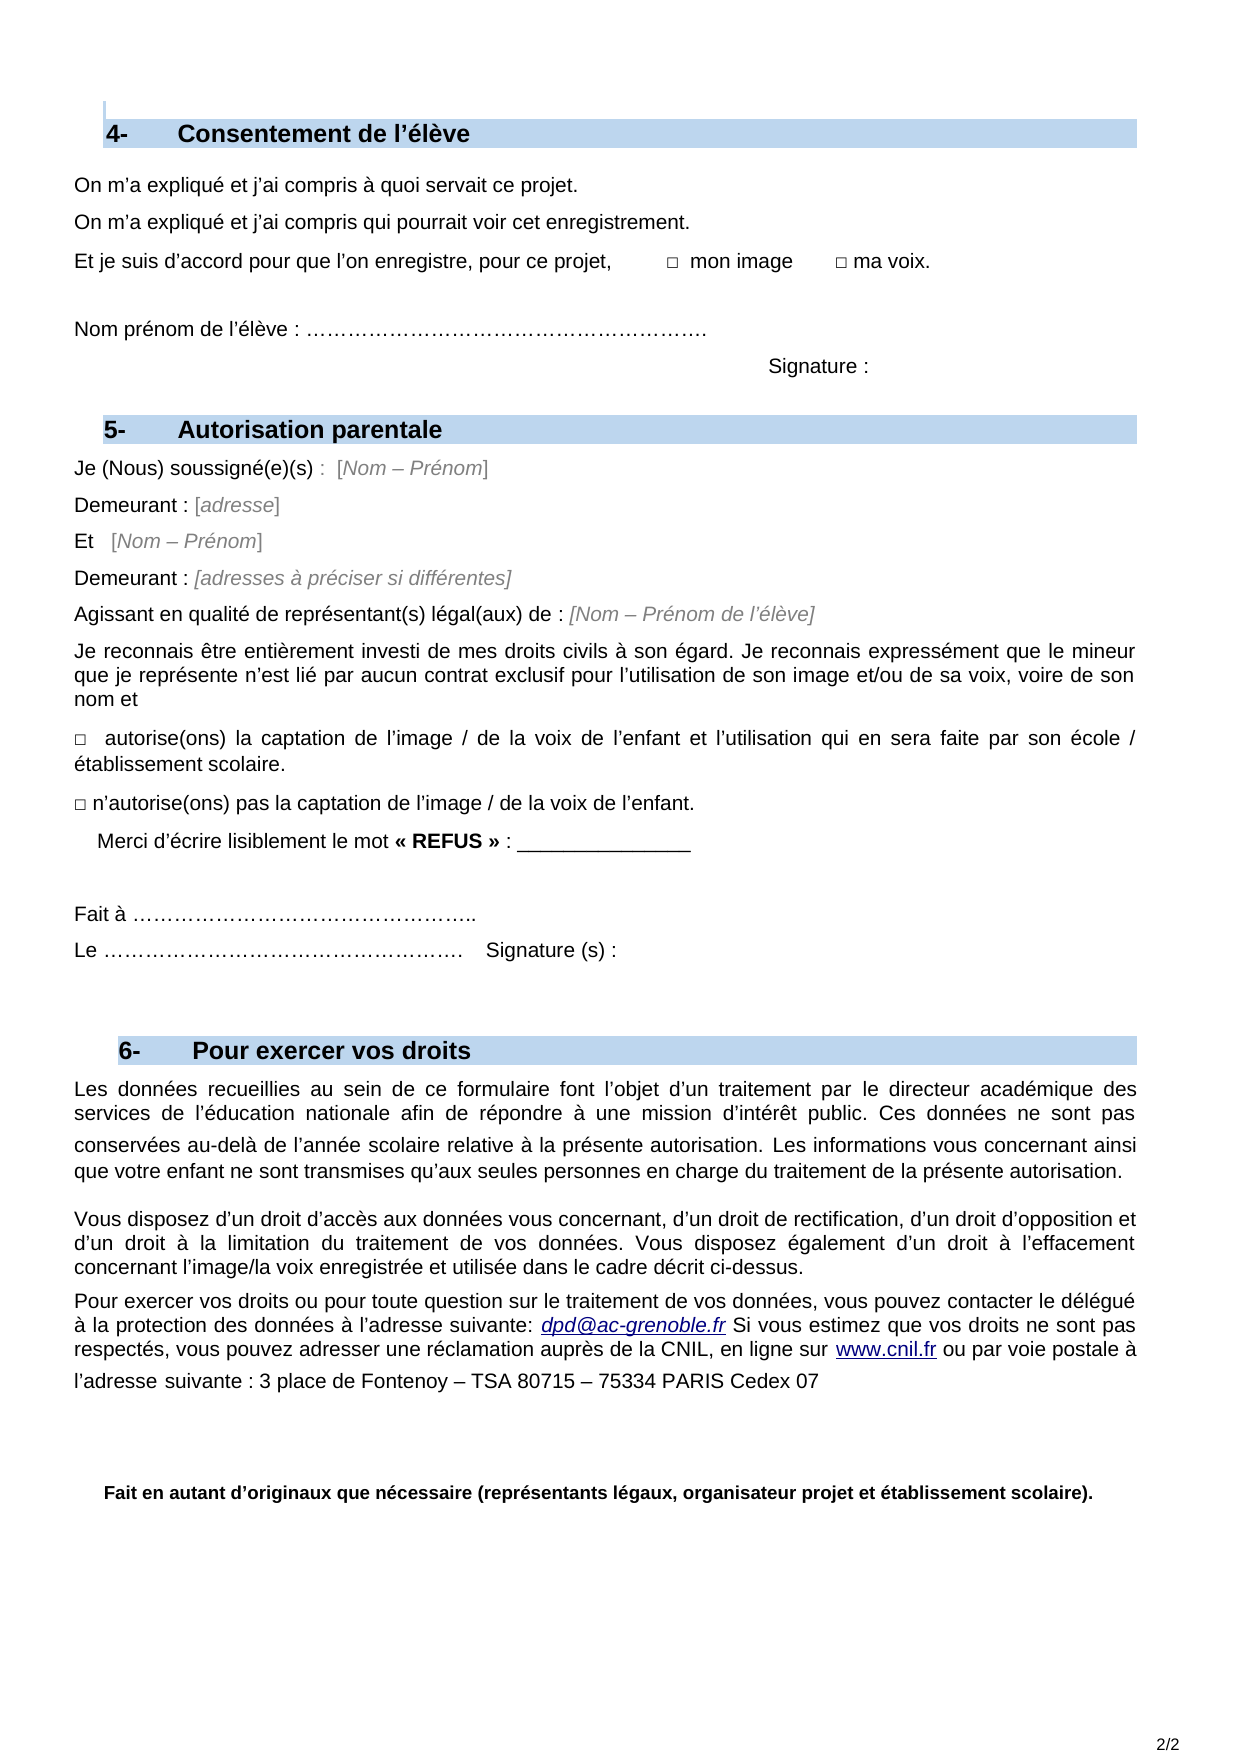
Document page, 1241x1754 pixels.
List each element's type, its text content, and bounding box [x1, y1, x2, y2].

text On m’a expliqué et j’ai compris à quoi servait ce projet. [74, 173, 1137, 197]
text On m’a expliqué et j’ai compris qui pourrait voir cet enregistrement. [74, 209, 1137, 233]
text Le ……………………………………………. Signature (s) : [74, 938, 1137, 962]
list Pour exercer vos droits [118, 1036, 1137, 1065]
text ☐ n’autorise(ons) pas la captation de l’image / de la voix de l’enfant. [74, 788, 1137, 816]
text Et je suis d’accord pour que l’on enregistre, pour ce projet, ☐ mon image ☐ ma voix. [74, 246, 1137, 274]
text Et [Nom – Prénom] [74, 529, 1137, 553]
text Je reconnais être entièrement investi de mes droits civils à son égard. Je reconnais expressément que le mineur que je représente n’est lié par aucun contrat exclusif pour l’utilisation de son image et/ou de sa voix, voire de son nom et [74, 638, 1137, 710]
text Demeurant : [adresse] [74, 493, 1137, 517]
text Signature : [739, 353, 1137, 377]
text Fait à ………………………………………….. [74, 902, 1137, 926]
text ☐ autorise(ons) la captation de l’image / de la voix de l’enfant et l’utilisation qui en sera faite par son école / établissement scolaire. [74, 723, 1137, 775]
text Les données recueillies au sein de ce formulaire font l’objet d’un traitement par le directeur académique des services de l’éducation nationale afin de répondre à une mission d’intérêt public. Ces données ne sont pas conservées au-delà de l’année scolaire relative à la présente autorisation. Les informations vous concernant ainsi que votre enfant ne sont transmises qu’aux seules personnes en charge du traitement de la présente autorisation. [74, 1077, 1137, 1183]
text Vous disposez d’un droit d’accès aux données vous concernant, d’un droit de rectification, d’un droit d’opposition et d’un droit à la limitation du traitement de vos données. Vous disposez également d’un droit à l’effacement concernant l’image/la voix enregistrée et utilisée dans le cadre décrit ci-dessus. [74, 1207, 1137, 1278]
text Agissant en qualité de représentant(s) légal(aux) de : [Nom – Prénom de l’élève] [74, 602, 1137, 626]
list Autorisation parentale [103, 415, 1137, 444]
text Je (Nous) soussigné(e)(s) : [Nom – Prénom] [74, 456, 1137, 480]
list Consentement de l’élève [103, 101, 1137, 148]
text Nom prénom de l’élève : …………………………………………………. [74, 317, 1137, 341]
text Merci d’écrire lisiblement le mot « REFUS » : _______________ [74, 829, 1137, 853]
text Fait en autant d’originaux que nécessaire (représentants légaux, organisateur projet et établissement scolaire). [103, 1482, 1137, 1503]
text Pour exercer vos droits ou pour toute question sur le traitement de vos données, vous pouvez contacter le délégué à la protection des données à l’adresse suivante: dpd@ac-grenoble.fr Si vous estimez que vos droits ne sont pas respectés, vous pouvez adresser une réclamation auprès de la CNIL, en ligne sur www.cnil.fr ou par voie postale à l’adresse suivante : 3 place de Fontenoy – TSA 80715 – 75334 PARIS Cedex 07 [74, 1289, 1137, 1394]
text Demeurant : [adresses à préciser si différentes] [74, 566, 1137, 589]
